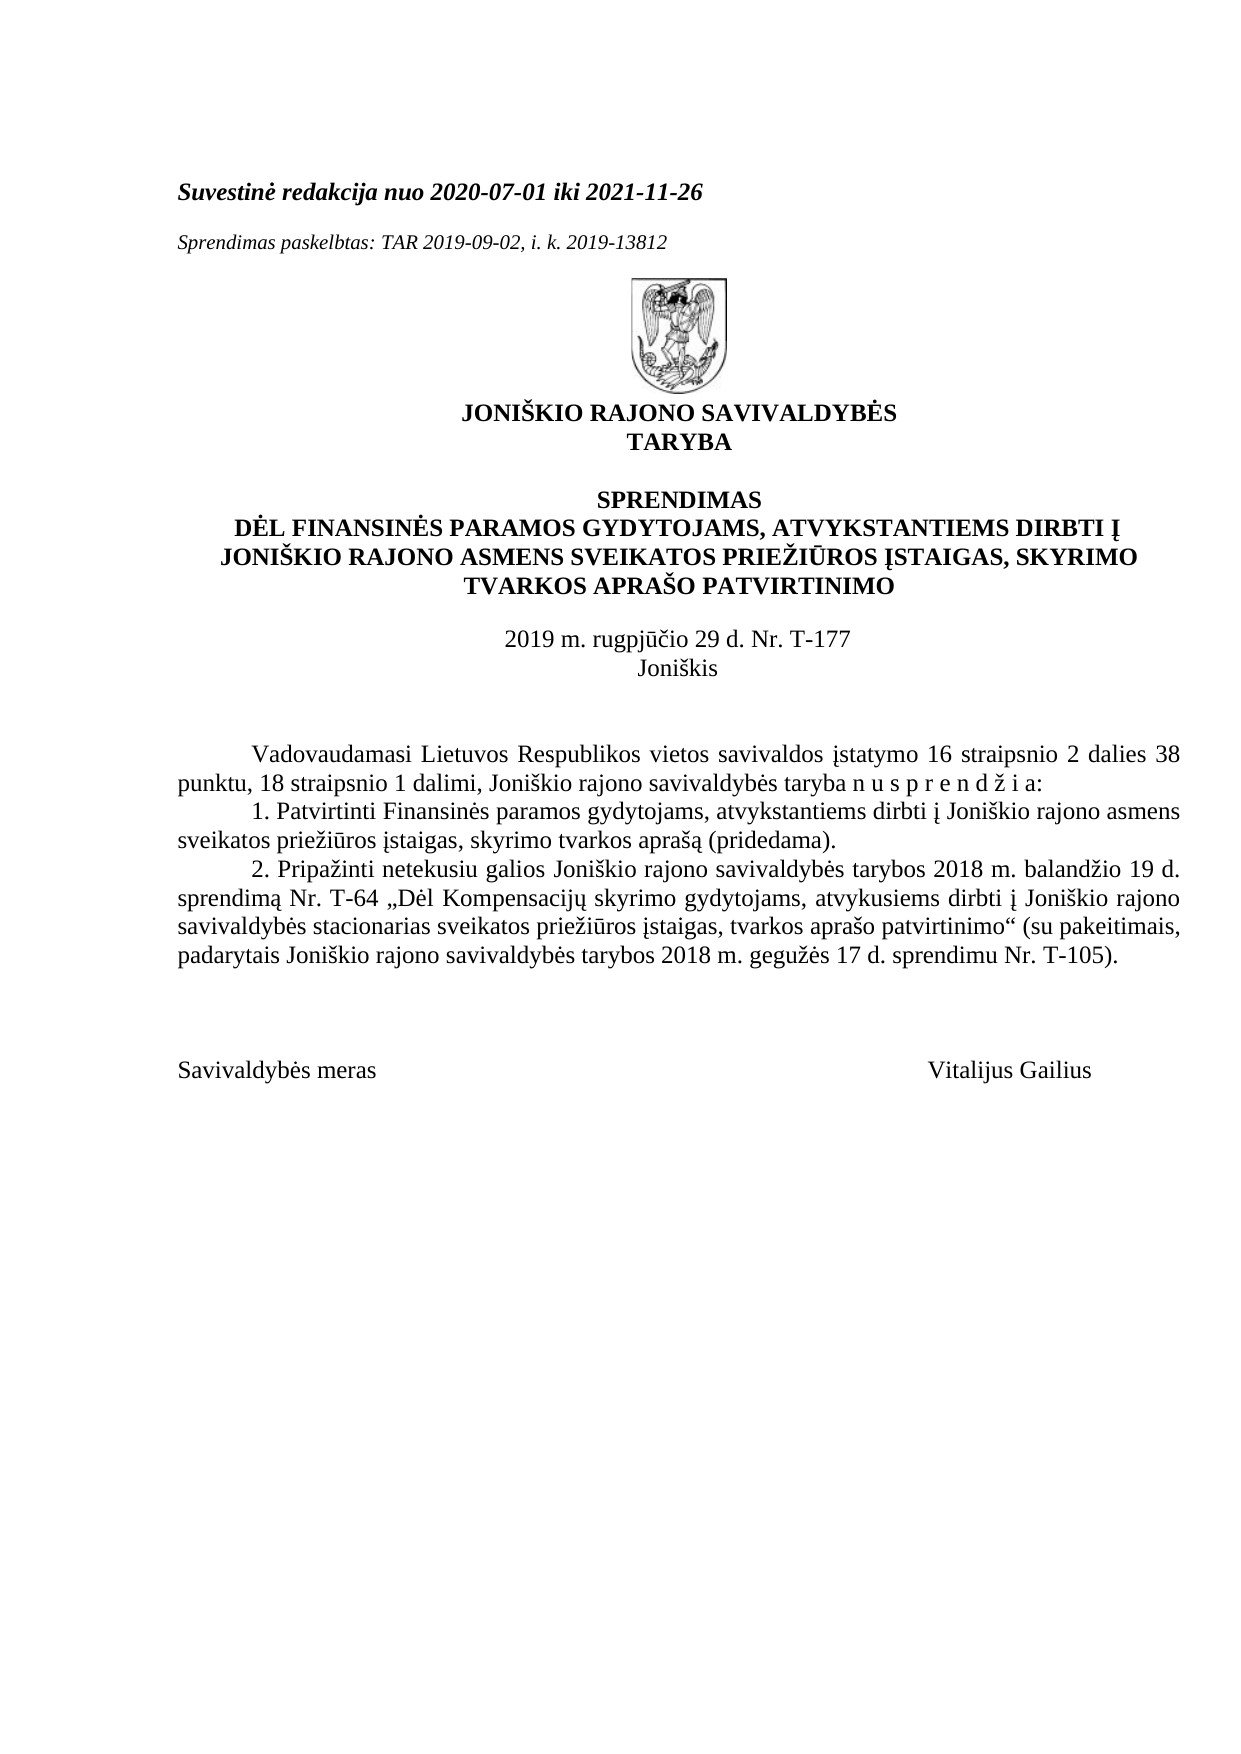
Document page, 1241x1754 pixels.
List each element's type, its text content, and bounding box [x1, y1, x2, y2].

text Suvestinė redakcija nuo 2020-07-01 iki 2021-11-26 [177, 177, 1181, 206]
text 2019 m. rugpjūčio 29 d. Nr. T-177 [174, 624, 1181, 653]
text Sprendimas paskelbtas: TAR 2019-09-02, i. k. 2019-13812 [177, 230, 1181, 254]
text 1. Patvirtinti Finansinės paramos gydytojams, atvykstantiems dirbti į Joniškio rajono asmens sveikatos priežiūros įstaigas, skyrimo tvarkos aprašą (pridedama). [177, 796, 1181, 854]
text Savivaldybės meras Vitalijus Gailius [177, 1055, 1181, 1084]
text SPRENDIMAS [177, 485, 1181, 513]
text Vadovaudamasi Lietuvos Respublikos vietos savivaldos įstatymo 16 straipsnio 2 dalies 38 punktu, 18 straipsnio 1 dalimi, Joniškio rajono savivaldybės taryba n u s p r e n d ž i a: [177, 739, 1181, 796]
text Joniškio rajono savivaldybės TARYBA [177, 398, 1181, 456]
text DĖL FINANSINĖS PARAMOS GYDYTOJAMS, ATVYKSTANTIEMS DIRBTI Į JONIŠKIO RAJONO ASMENS SVEIKATOS PRIEŽIŪROS ĮSTAIGAS, SKYRIMO TVARKOS APRAŠO PATVIRTINIMO [174, 513, 1181, 600]
text 2. Pripažinti netekusiu galios Joniškio rajono savivaldybės tarybos 2018 m. balandžio 19 d. sprendimą Nr. T-64 „Dėl Kompensacijų skyrimo gydytojams, atvykusiems dirbti į Joniškio rajono savivaldybės stacionarias sveikatos priežiūros įstaigas, tvarkos aprašo patvirtinimo“ (su pakeitimais, padarytais Joniškio rajono savivaldybės tarybos 2018 m. gegužės 17 d. sprendimu Nr. T-105). [177, 854, 1181, 969]
text Joniškis [174, 653, 1181, 681]
